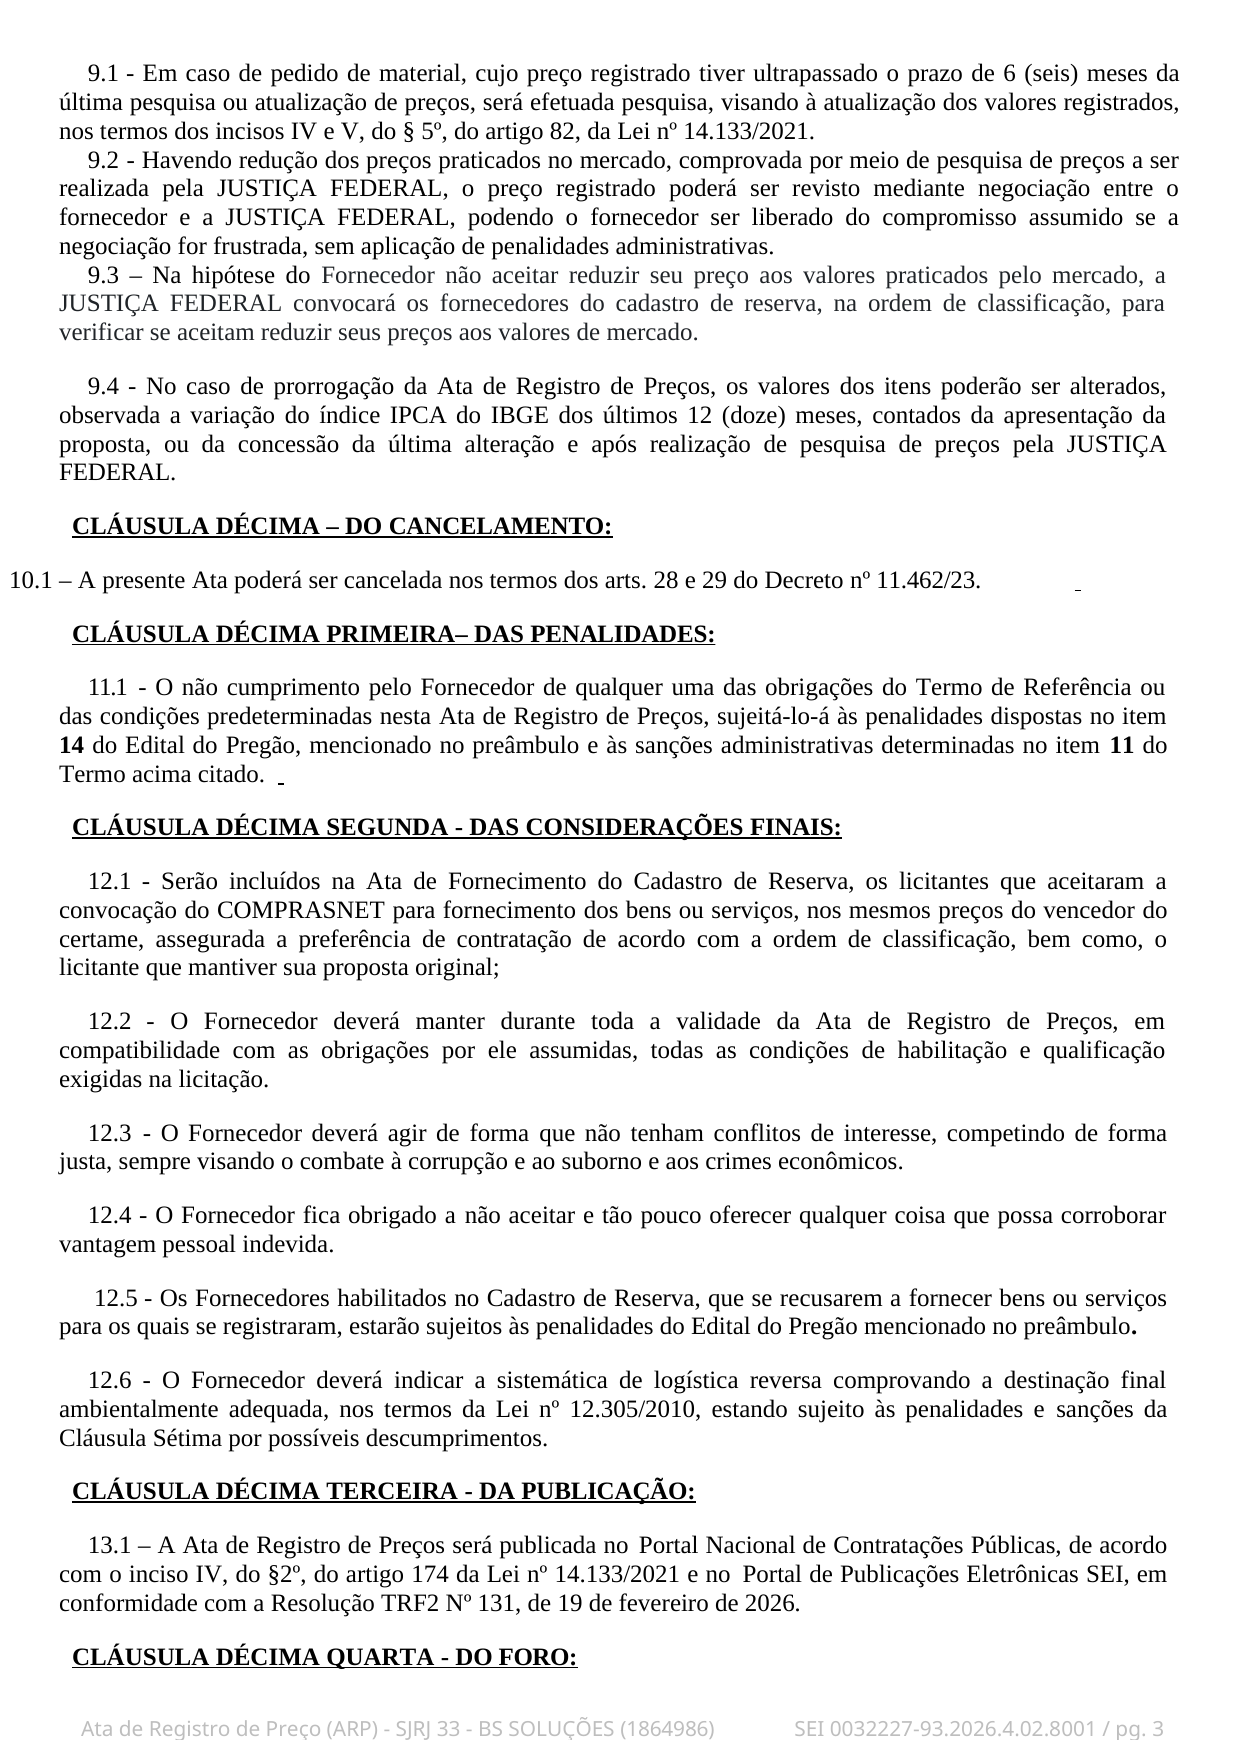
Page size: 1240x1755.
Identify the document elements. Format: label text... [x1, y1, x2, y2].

subtitle CLÁUSULA DÉCIMA PRIMEIRA– DAS PENALIDADES: [72, 619, 1181, 647]
list – A presente Ata poderá ser cancelada nos termos dos arts. 28 e 29 do Decreto nº 11.462/23. [9, 565, 1181, 594]
list – A Ata de Registro de Preços será publicada no Portal Nacional de Contratações Públicas, de acordo com o inciso IV, do §2º, do artigo 174 da Lei nº 14.133/2021 e no Portal de Publicações Eletrônicas SEI, em conformidade com a Resolução TRF2 Nº 131, de 19 de fevereiro de 2026. [59, 1530, 1168, 1617]
subtitle CLÁUSULA DÉCIMA SEGUNDA - DAS CONSIDERAÇÕES FINAIS: [72, 812, 1181, 841]
list - O Fornecedor fica obrigado a não aceitar e tão pouco oferecer qualquer coisa que possa corroborar vantagem pessoal indevida. [59, 1200, 1168, 1258]
subtitle CLÁUSULA DÉCIMA TERCEIRA - DA PUBLICAÇÃO: [72, 1476, 1181, 1505]
list - Serão incluídos na Ata de Fornecimento do Cadastro de Reserva, os licitantes que aceitaram a convocação do COMPRASNET para fornecimento dos bens ou serviços, nos mesmos preços do vencedor do certame, assegurada a preferência de contratação de acordo com a ordem de classificação, bem como, o licitante que mantiver sua proposta original; [59, 866, 1168, 981]
list - O Fornecedor deverá manter durante toda a validade da Ata de Registro de Preços, em compatibilidade com as obrigações por ele assumidas, todas as condições de habilitação e qualificação exigidas na licitação. [59, 1006, 1167, 1093]
list - Havendo redução dos preços praticados no mercado, comprovada por meio de pesquisa de preços a ser realizada pela JUSTIÇA FEDERAL, o preço registrado poderá ser revisto mediante negociação entre o fornecedor e a JUSTIÇA FEDERAL, podendo o fornecedor ser liberado do compromisso assumido se a negociação for frustrada, sem aplicação de penalidades administrativas. [59, 145, 1181, 260]
subtitle CLÁUSULA DÉCIMA – DO CANCELAMENTO: [72, 511, 1181, 540]
list – Na hipótese do Fornecedor não aceitar reduzir seu preço aos valores praticados pelo mercado, a JUSTIÇA FEDERAL convocará os fornecedores do cadastro de reserva, na ordem de classificação, para verificar se aceitam reduzir seus preços aos valores de mercado. [59, 260, 1167, 346]
list - O não cumprimento pelo Fornecedor de qualquer uma das obrigações do Termo de Referência ou das condições predeterminadas nesta Ata de Registro de Preços, sujeitá-lo-á às penalidades dispostas no item 14 do Edital do Pregão, mencionado no preâmbulo e às sanções administrativas determinadas no item 11 do Termo acima citado. [59, 672, 1167, 787]
list - Os Fornecedores habilitados no Cadastro de Reserva, que se recusarem a fornecer bens ou serviços para os quais se registraram, estarão sujeitos às penalidades do Edital do Pregão mencionado no preâmbulo. [59, 1283, 1168, 1340]
list - No caso de prorrogação da Ata de Registro de Preços, os valores dos itens poderão ser alterados, observada a variação do índice IPCA do IBGE dos últimos 12 (doze) meses, contados da apresentação da proposta, ou da concessão da última alteração e após realização de pesquisa de preços pela JUSTIÇA FEDERAL. [59, 371, 1168, 486]
list - Em caso de pedido de material, cujo preço registrado tiver ultrapassado o prazo de 6 (seis) meses da última pesquisa ou atualização de preços, será efetuada pesquisa, visando à atualização dos valores registrados, nos termos dos incisos IV e V, do § 5º, do artigo 82, da Lei nº 14.133/2021. [59, 58, 1181, 145]
list - O Fornecedor deverá agir de forma que não tenham conflitos de interesse, competindo de forma justa, sempre visando o combate à corrupção e ao suborno e aos crimes econômicos. [59, 1118, 1168, 1175]
subtitle CLÁUSULA DÉCIMA QUARTA - DO FORO: [72, 1642, 1181, 1670]
list - O Fornecedor deverá indicar a sistemática de logística reversa comprovando a destinação final ambientalmente adequada, nos termos da Lei nº 12.305/2010, estando sujeito às penalidades e sanções da Cláusula Sétima por possíveis descumprimentos. [59, 1365, 1167, 1451]
